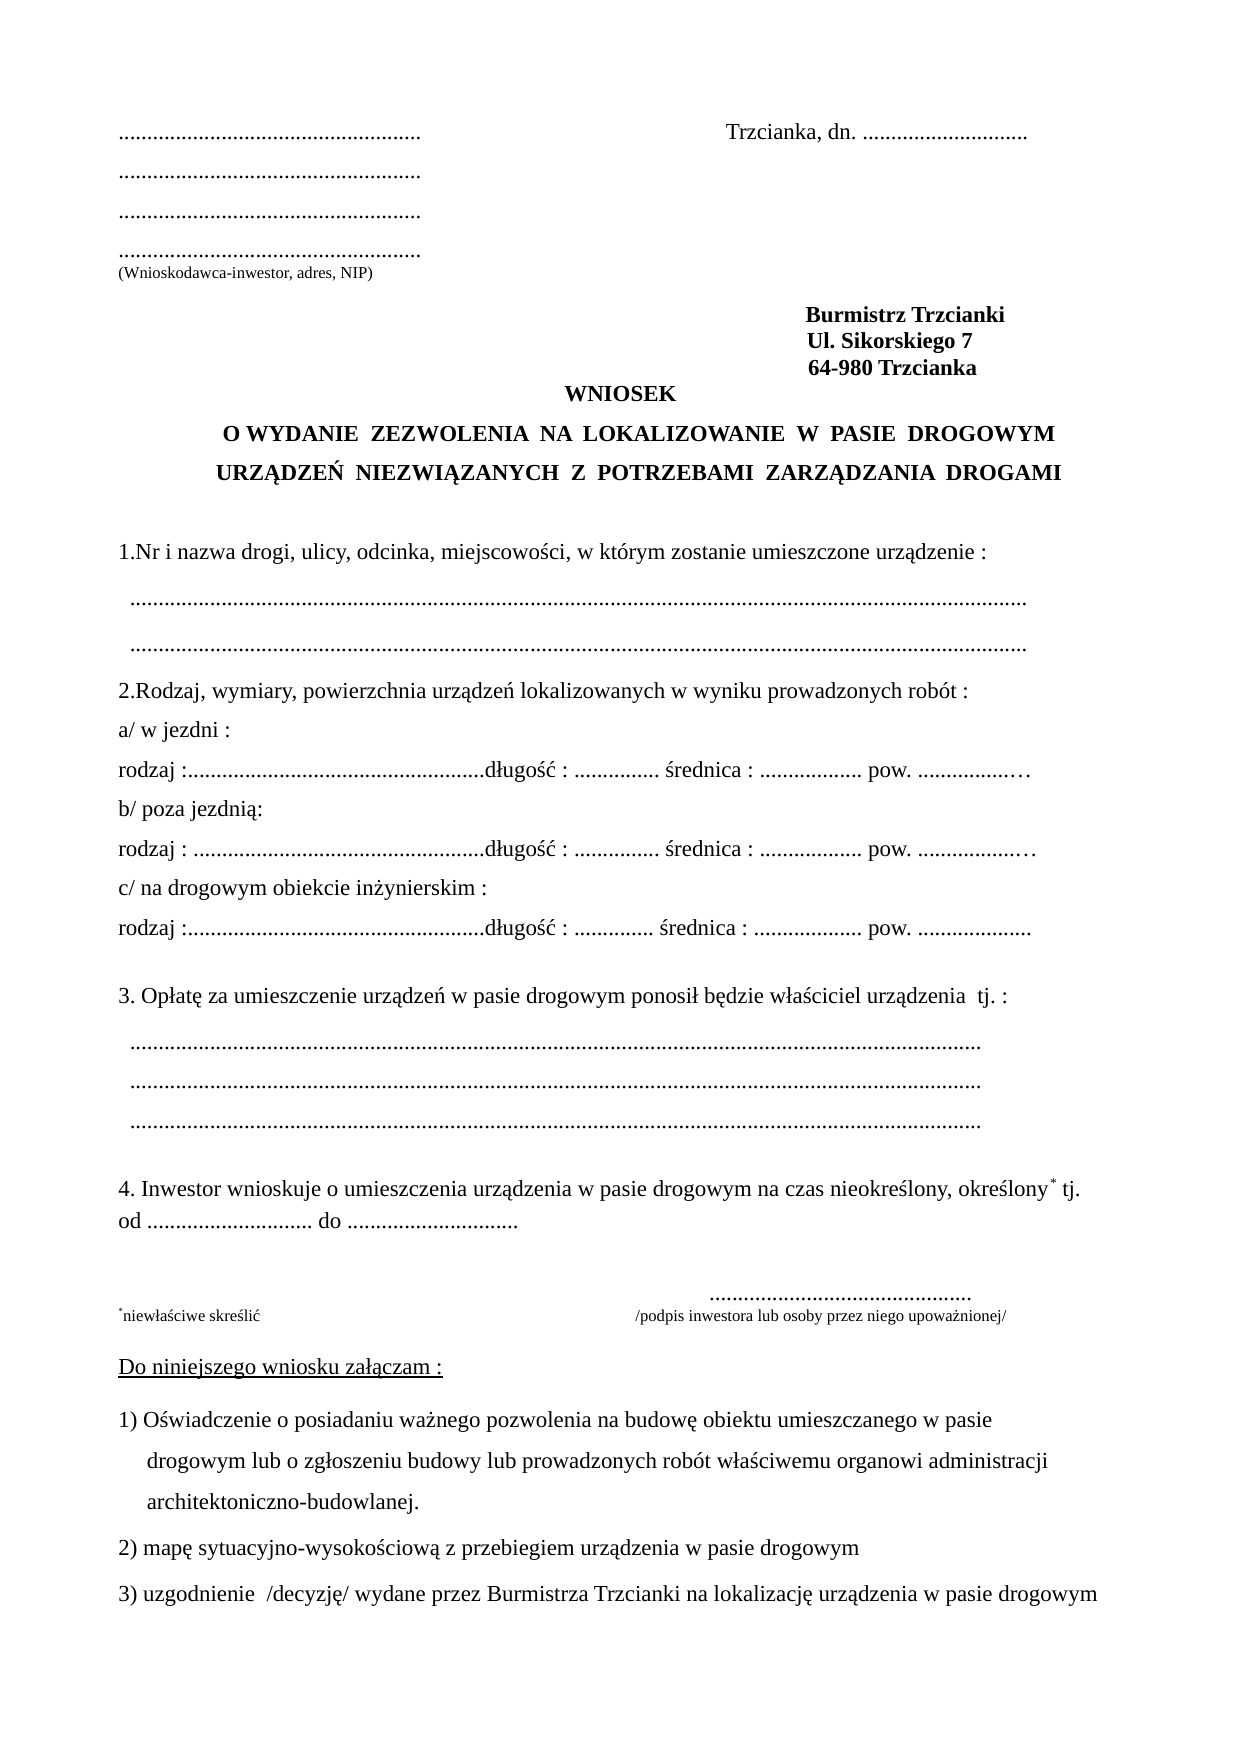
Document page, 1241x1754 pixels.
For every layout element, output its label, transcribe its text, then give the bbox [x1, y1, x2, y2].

text ............................................................................................................................................................. [118, 631, 1122, 657]
subtitle O WYDANIE ZEZWOLENIA NA LOKALIZOWANIE W PASIE DROGOWYM [156, 420, 1122, 446]
text 3) uzgodnienie /decyzję/ wydane przez Burmistrza Trzcianki na lokalizację urządzenia w pasie drogowym [118, 1580, 1122, 1607]
text a/ w jezdni : [118, 716, 1122, 742]
text architektoniczno-budowlanej. [118, 1488, 1122, 1514]
text 2.Rodzaj, wymiary, powierzchnia urządzeń lokalizowanych w wyniku prowadzonych robót : [118, 677, 1122, 703]
text 4. Inwestor wnioskuje o umieszczenia urządzenia w pasie drogowym na czas nieokreślony, określony* tj. od ............................. do .............................. [118, 1175, 1122, 1233]
text c/ na drogowym obiekcie inżynierskim : [118, 874, 1122, 900]
text Burmistrz Trzcianki [413, 301, 1122, 328]
text (Wnioskodawca-inwestor, adres, NIP) [118, 263, 1122, 282]
text 64-980 Trzcianka [561, 354, 1122, 380]
text ..................................................................................................................................................... [118, 1067, 1122, 1094]
text drogowym lub o zgłoszeniu budowy lub prowadzonych robót właściwemu organowi administracji [118, 1447, 1122, 1473]
text 2) mapę sytuacyjno-wysokościową z przebiegiem urządzenia w pasie drogowym [118, 1534, 1122, 1561]
text ..................................................................................................................................................... [118, 1028, 1122, 1054]
text ..................................................................................................................................................... [118, 1107, 1122, 1133]
text .............................................. [118, 1279, 1122, 1306]
text 1) Oświadczenie o posiadaniu ważnego pozwolenia na budowę obiektu umieszczanego w pasie [118, 1406, 1122, 1432]
text rodzaj : ...................................................długość : ............... średnica : .................. pow. .................… [118, 834, 1122, 861]
subtitle WNIOSEK [118, 380, 1122, 407]
text ..................................................... [118, 197, 1122, 223]
text 3. Opłatę za umieszczenie urządzeń w pasie drogowym ponosił będzie właściciel urządzenia tj. : [118, 982, 1122, 1008]
text Do niniejszego wniosku załączam : [118, 1353, 1122, 1380]
text ..................................................... Trzcianka, dn. ............................. [118, 118, 1122, 144]
text rodzaj :....................................................długość : ............... średnica : .................. pow. ................… [118, 756, 1122, 782]
text 1.Nr i nazwa drogi, ulicy, odcinka, miejscowości, w którym zostanie umieszczone urządzenie : [118, 538, 1122, 564]
text ............................................................................................................................................................. [118, 584, 1122, 611]
subtitle Ul. Sikorskiego 7 [634, 328, 1122, 354]
text ..................................................... [118, 237, 1122, 263]
text *niewłaściwe skreślić /podpis inwestora lub osoby przez niego upoważnionej/ [118, 1306, 1122, 1325]
text ..................................................... [118, 158, 1122, 184]
subtitle URZĄDZEŃ NIEZWIĄZANYCH Z POTRZEBAMI ZARZĄDZANIA DROGAMI [156, 459, 1122, 486]
text b/ poza jezdnią: [118, 795, 1122, 821]
text rodzaj :....................................................długość : .............. średnica : ................... pow. .................... [118, 913, 1122, 940]
